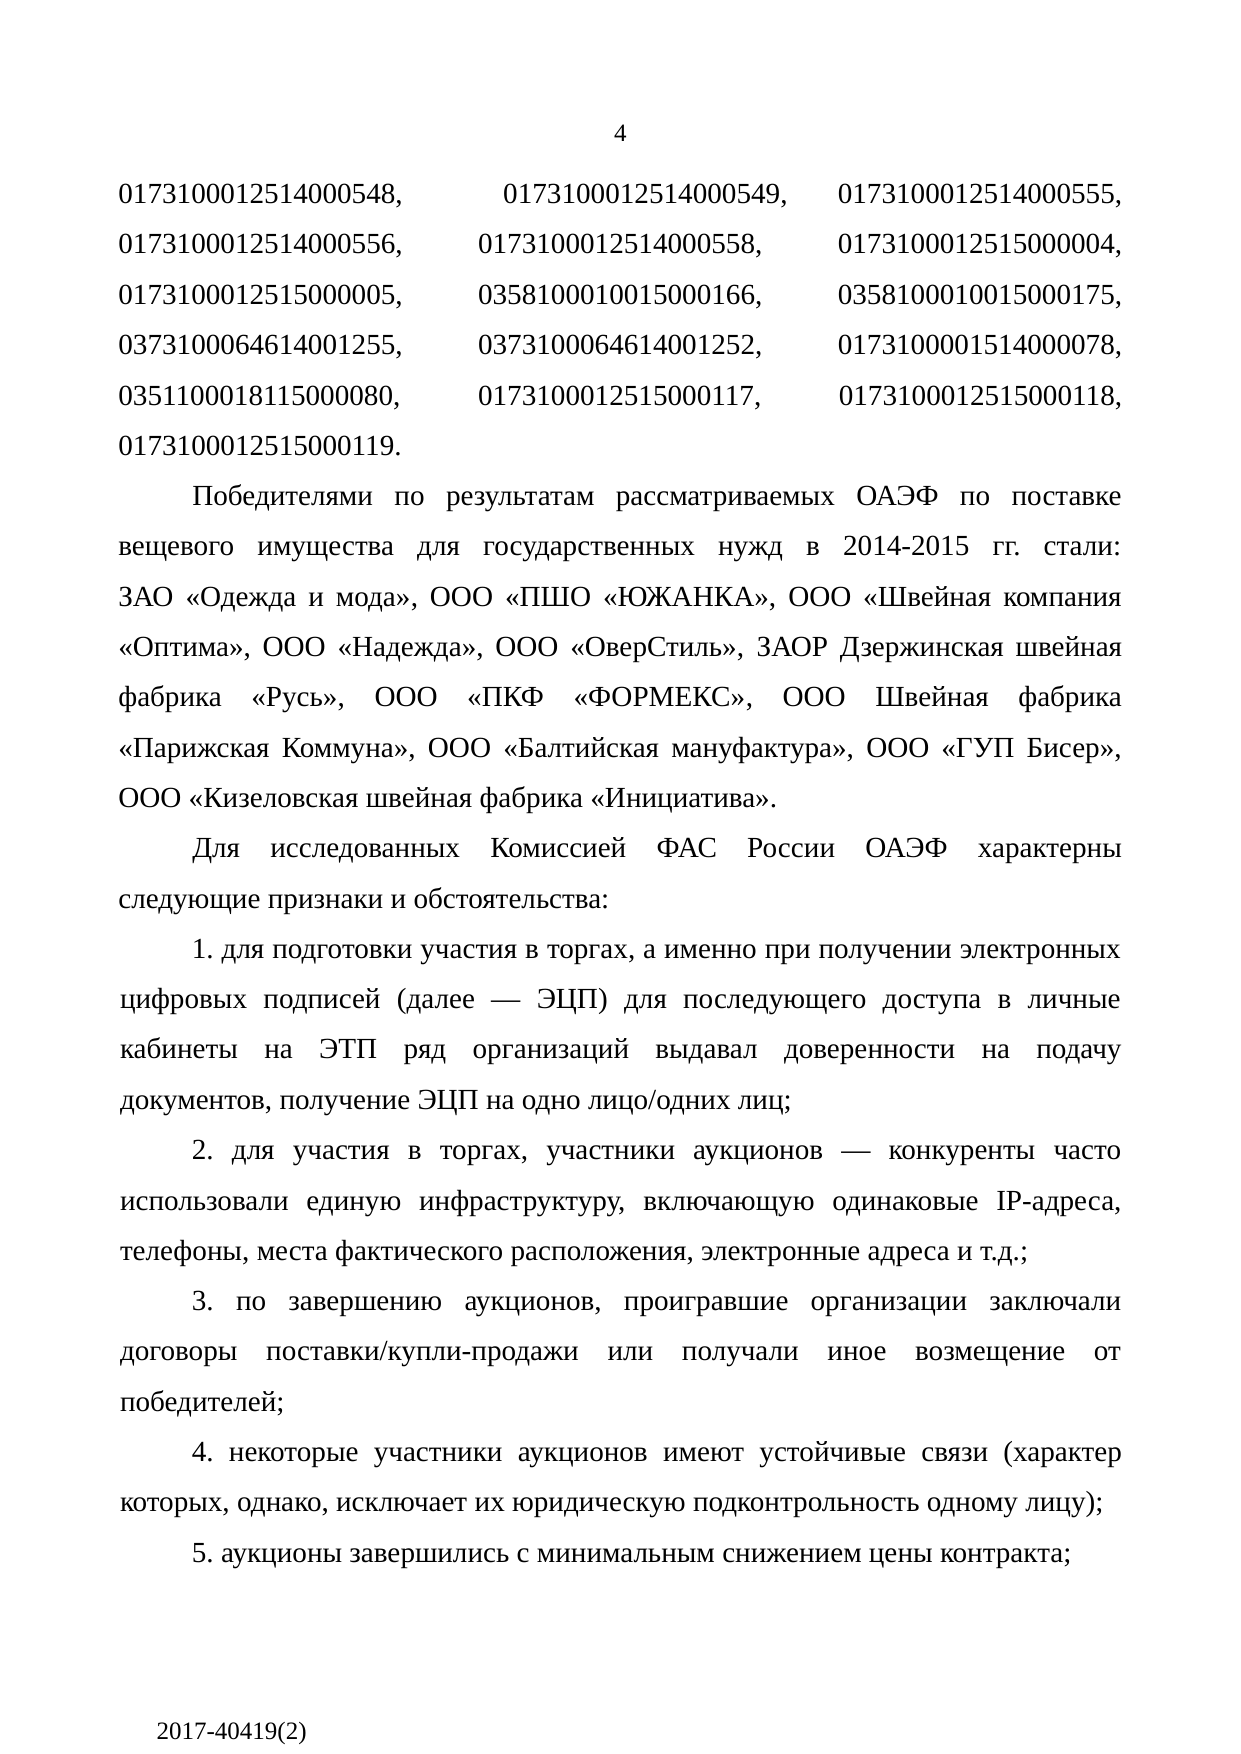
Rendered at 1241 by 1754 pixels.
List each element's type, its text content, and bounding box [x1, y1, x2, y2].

text Для исследованных Комиссией ФАС России ОАЭФ характерны следующие признаки и обстоятельства: [118, 830, 1122, 914]
list для подготовки участия в торгах, а именно при получении электронных цифровых подписей (далее — ЭЦП) для последующего доступа в личные кабинеты на ЭТП ряд организаций выдавал доверенности на подачу документов, получение ЭЦП на одно лицо/одних лиц; [120, 931, 1122, 1116]
text Победителями по результатам рассматриваемых ОАЭФ по поставке вещевого имущества для государственных нужд в 2014-2015 гг. стали: ЗАО «Одежда и мода», ООО «ПШО «ЮЖАНКА», ООО «Швейная компания «Оптима», ООО «Надежда», ООО «ОверСтиль», ЗАОР Дзержинская швейная фабрика «Русь», ООО «ПКФ «ФОРМЕКС», ООО Швейная фабрика «Парижская Коммуна», ООО «Балтийская мануфактура», ООО «ГУП Бисер», ООО «Кизеловская швейная фабрика «Инициатива». [118, 478, 1122, 814]
list для участия в торгах, участники аукционов — конкуренты часто использовали единую инфраструктуру, включающую одинаковые IP-адреса, телефоны, места фактического расположения, электронные адреса и т.д.; [120, 1132, 1122, 1266]
list некоторые участники аукционов имеют устойчивые связи (характер которых, однако, исключает их юридическую подконтрольность одному лицу); [120, 1434, 1122, 1518]
text 0173100012514000548, 0173100012514000549, 0173100012514000555, 0173100012514000556, 0173100012514000558, 0173100012515000004, 0173100012515000005, 0358100010015000166, 0358100010015000175, 0373100064614001255, 0373100064614001252, 0173100001514000078, 0351100018115000080, 0173100012515000117, 0173100012515000118, 0173100012515000119. [118, 176, 1122, 461]
list аукционы завершились с минимальным снижением цены контракта; [120, 1535, 1122, 1568]
list по завершению аукционов, проигравшие организации заключали договоры поставки/купли-продажи или получали иное возмещение от победителей; [120, 1283, 1122, 1417]
